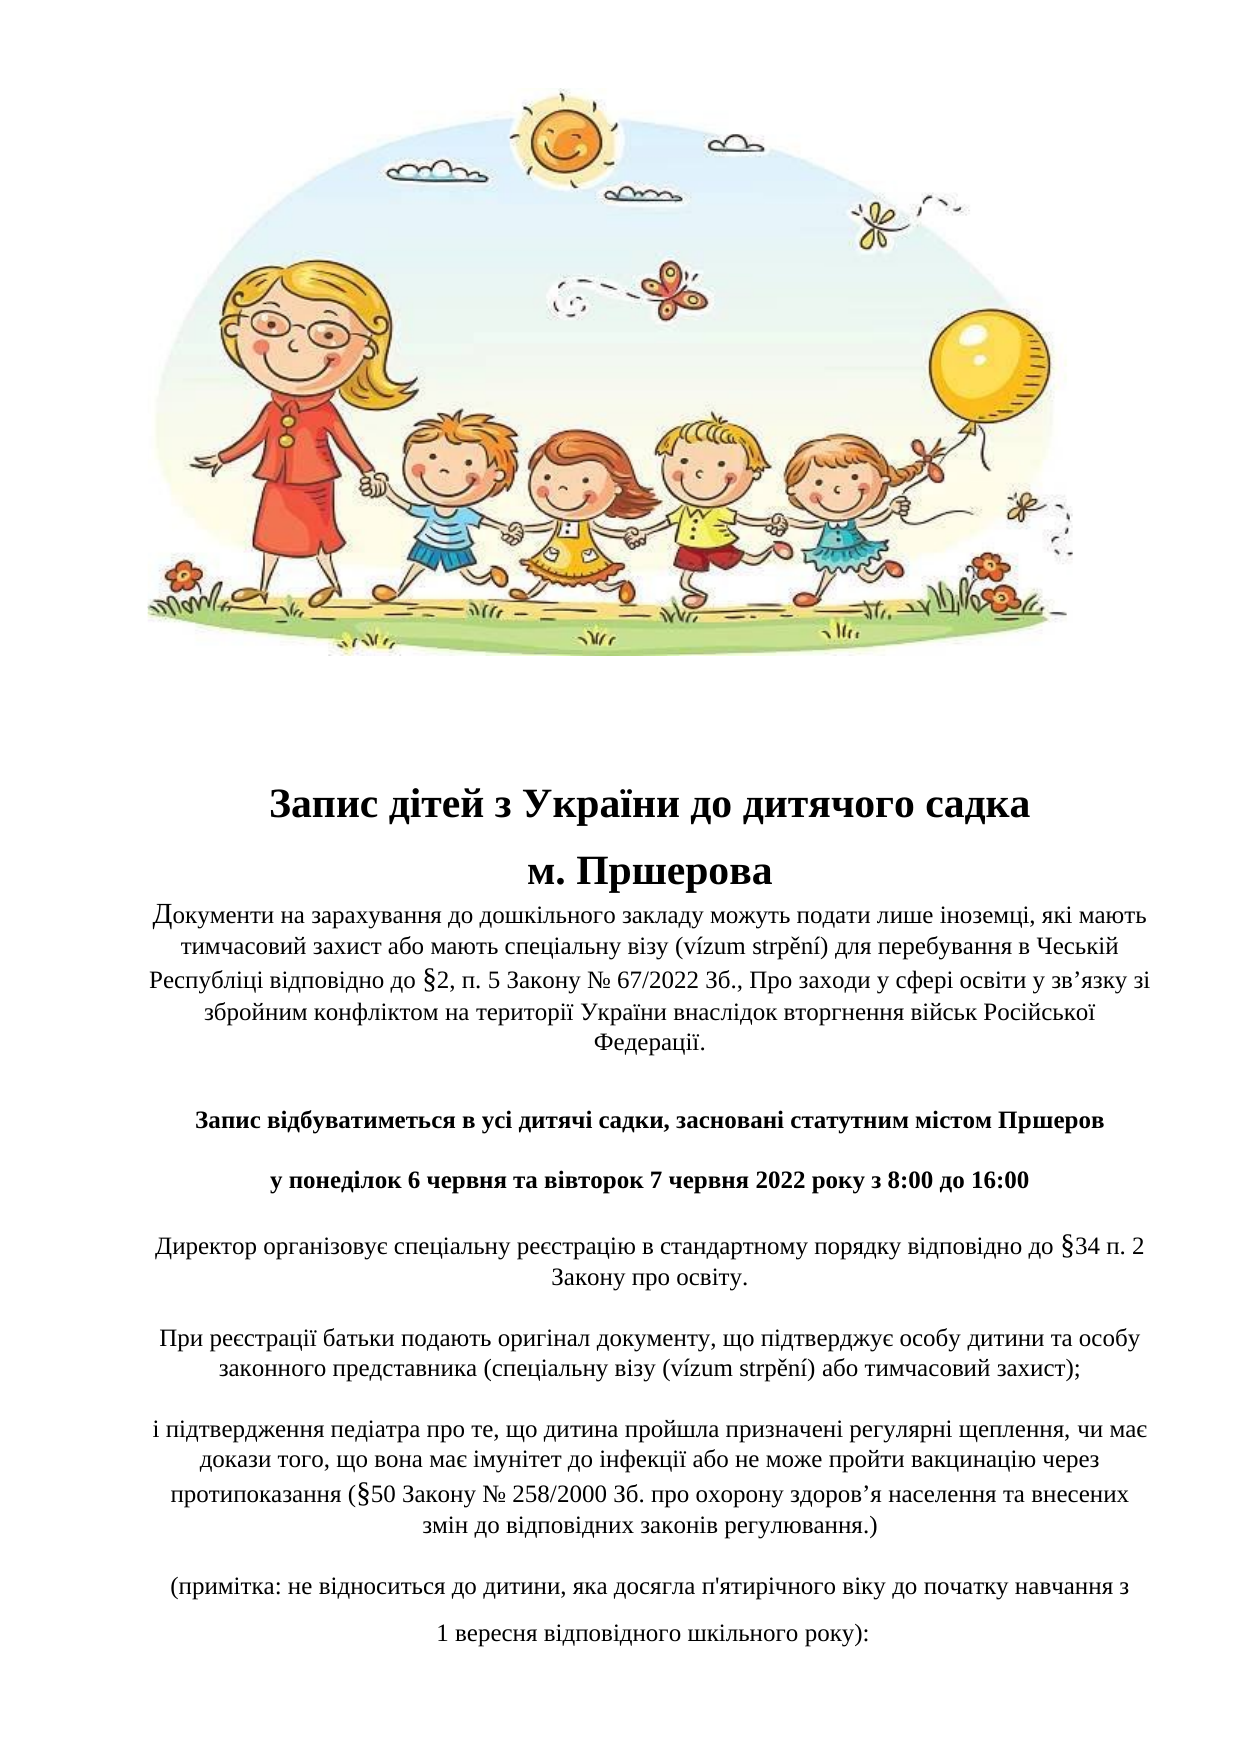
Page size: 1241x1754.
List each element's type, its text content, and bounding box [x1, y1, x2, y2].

text 1 вересня відповідного шкільного року): [148, 1618, 1152, 1647]
text Запис дітей з України до дитячого садка [148, 778, 1152, 826]
text м. Пршерова Документи на зарахування до дошкільного закладу можуть подати лише іноземці, які мають тимчасовий захист або мають спеціальну візу (vízum strpění) для перебування в Чеській Республіці відповідно до §2, п. 5 Закону № 67/2022 Зб., Про заходи у сфері освіти у зв’язку зі збройним конфліктом на території України внаслідок вторгнення військ Російської Федерації. [148, 846, 1152, 1056]
text Запис відбуватиметься в усі дитячі садки, засновані статутним містом Пршеров у понеділок 6 червня та вівторок 7 червня 2022 року з 8:00 до 16:00 Директор організовує спеціальну реєстрацію в стандартному порядку відповідно до §34 п. 2 Закону про освіту. При реєстрації батьки подають оригінал документу, що підтверджує особу дитини та особу законного представника (спеціальну візу (vízum strpění) або тимчасовий захист); і підтвердження педіатра про те, що дитина пройшла призначені регулярні щеплення, чи має докази того, що вона має імунітет до інфекції або не може пройти вакцинацію через протипоказання (§50 Закону № 258/2000 Зб. про охорону здоров’я населення та внесених змін до відповідних законів регулювання.) (примітка: не відноситься до дитини, яка досягла п'ятирічного віку до початку навчання з [148, 1074, 1152, 1600]
picture [147, 88, 1073, 656]
